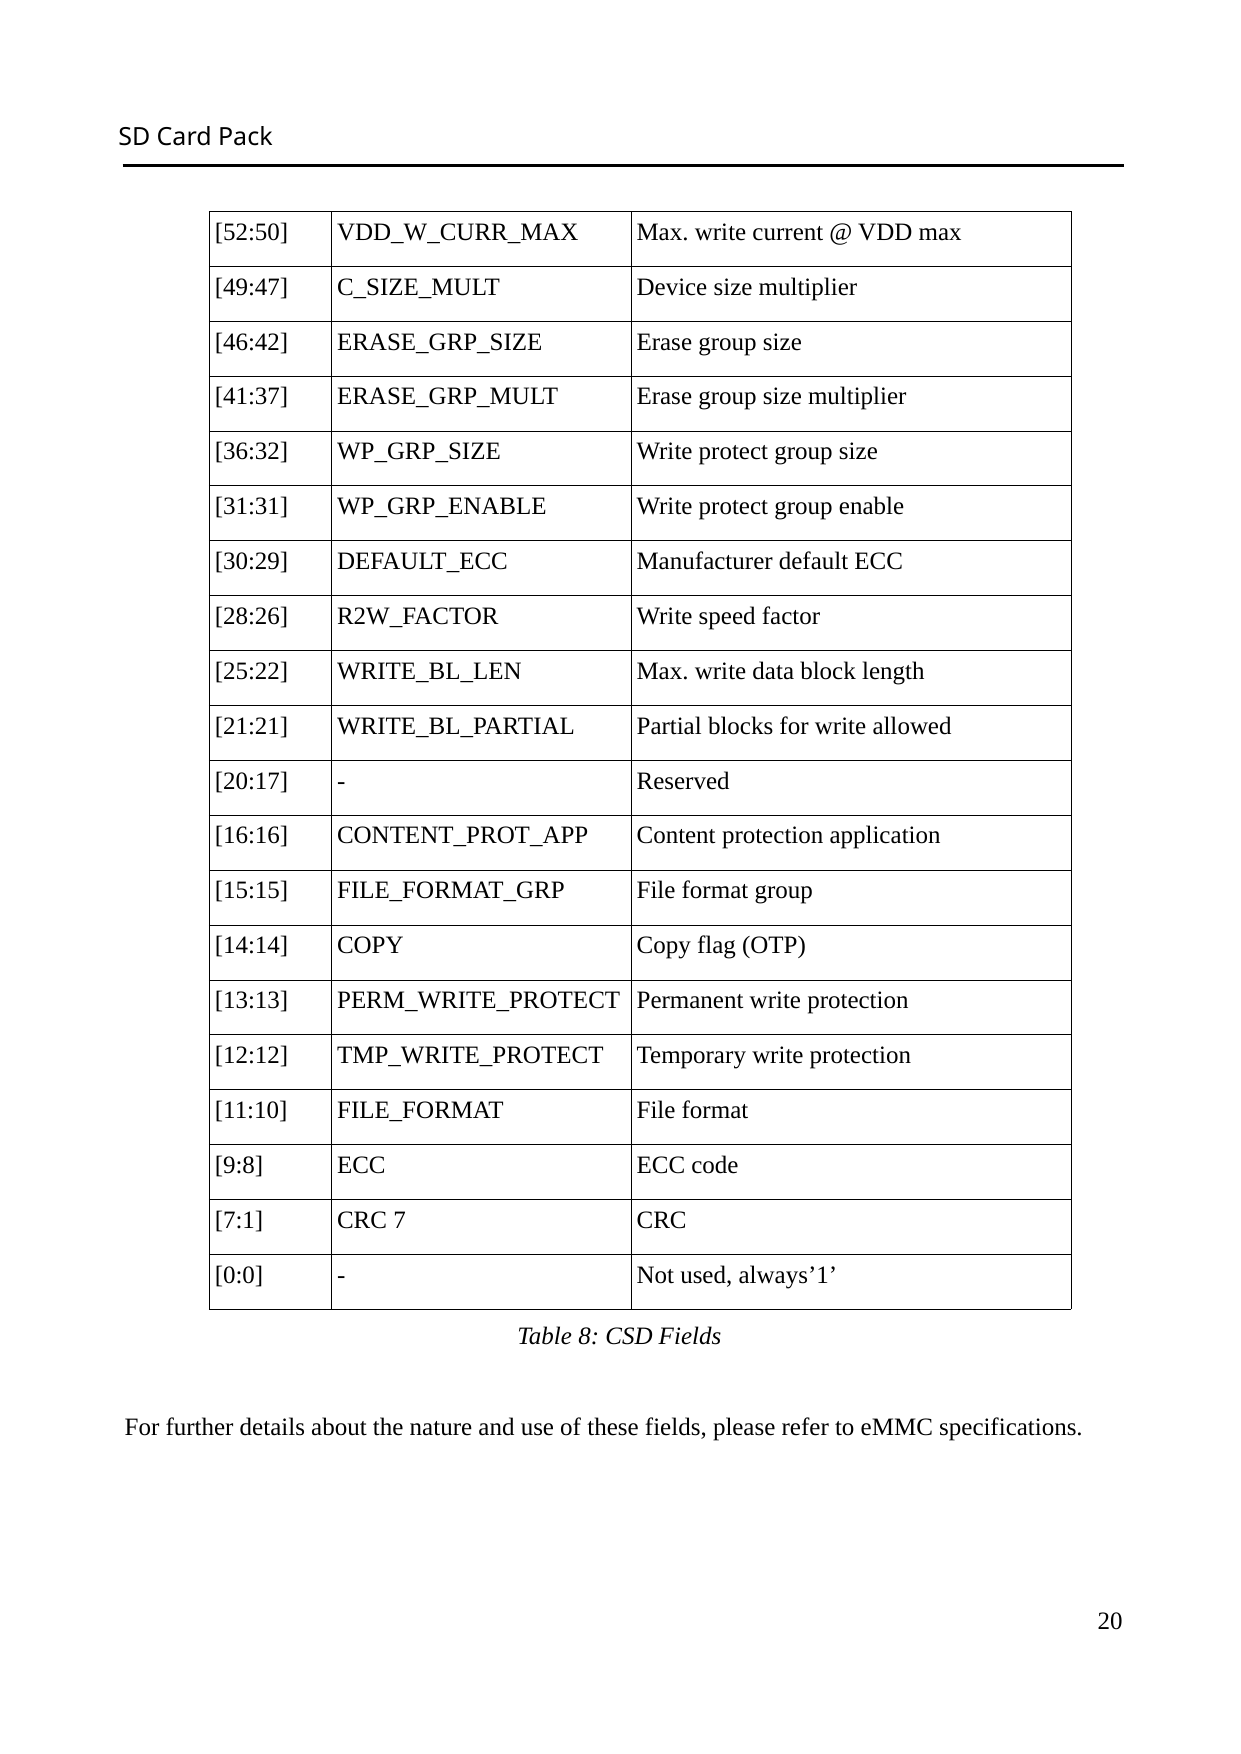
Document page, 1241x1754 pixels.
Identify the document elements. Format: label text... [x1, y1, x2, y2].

table_cell C_SIZE_MULT [332, 267, 631, 321]
table_cell [20:17] [210, 761, 331, 815]
table_cell [41:37] [210, 377, 331, 431]
table_cell [49:47] [210, 267, 331, 321]
table_cell Erase group size [632, 322, 1071, 376]
table_cell [7:1] [210, 1200, 331, 1254]
table_cell Reserved [632, 761, 1071, 815]
table_cell [12:12] [210, 1035, 331, 1089]
table_cell CRC [632, 1200, 1071, 1254]
table_cell [31:31] [210, 486, 331, 540]
table_cell PERM_WRITE_PROTECT [332, 981, 631, 1034]
table_cell - [332, 1255, 631, 1309]
table_cell Copy flag (OTP) [632, 926, 1071, 979]
table_cell File format [632, 1090, 1071, 1144]
table_cell [28:26] [210, 596, 331, 650]
table_cell WRITE_BL_LEN [332, 651, 631, 705]
table_cell CONTENT_PROT_APP [332, 816, 631, 870]
text For further details about the nature and use of these fields, please refer to eMMC specifications. [118, 1412, 1122, 1441]
table_cell FILE_FORMAT_GRP [332, 871, 631, 924]
table_cell WP_GRP_SIZE [332, 432, 631, 485]
table_cell R2W_FACTOR [332, 596, 631, 650]
table_cell Write protect group size [632, 432, 1071, 485]
table_cell CRC 7 [332, 1200, 631, 1254]
table_cell - [332, 761, 631, 815]
table_cell [11:10] [210, 1090, 331, 1144]
table_cell [16:16] [210, 816, 331, 870]
table_cell COPY [332, 926, 631, 979]
table_cell Device size multiplier [632, 267, 1071, 321]
table_cell Partial blocks for write allowed [632, 706, 1071, 760]
table_cell FILE_FORMAT [332, 1090, 631, 1144]
table_cell [13:13] [210, 981, 331, 1034]
table_cell Erase group size multiplier [632, 377, 1071, 431]
table_cell [0:0] [210, 1255, 331, 1309]
table_cell Write speed factor [632, 596, 1071, 650]
table_cell Not used, always’1’ [632, 1255, 1071, 1309]
table_cell [14:14] [210, 926, 331, 979]
table_cell File format group [632, 871, 1071, 924]
table_cell WP_GRP_ENABLE [332, 486, 631, 540]
table_cell WRITE_BL_PARTIAL [332, 706, 631, 760]
text Table 8: CSD Fields [118, 1321, 1122, 1350]
table_cell Manufacturer default ECC [632, 541, 1071, 595]
table_cell ECC [332, 1145, 631, 1199]
table_cell Temporary write protection [632, 1035, 1071, 1089]
table_cell [36:32] [210, 432, 331, 485]
table_cell Max. write data block length [632, 651, 1071, 705]
table_cell TMP_WRITE_PROTECT [332, 1035, 631, 1089]
table_cell [46:42] [210, 322, 331, 376]
table_cell [21:21] [210, 706, 331, 760]
table_cell [25:22] [210, 651, 331, 705]
table_cell [15:15] [210, 871, 331, 924]
table_cell [9:8] [210, 1145, 331, 1199]
table_cell [30:29] [210, 541, 331, 595]
table_cell Max. write current @ VDD max [632, 212, 1071, 266]
table_cell ECC code [632, 1145, 1071, 1199]
table_cell ERASE_GRP_SIZE [332, 322, 631, 376]
table_cell [52:50] [210, 212, 331, 266]
table_cell VDD_W_CURR_MAX [332, 212, 631, 266]
table_cell DEFAULT_ECC [332, 541, 631, 595]
table_cell Write protect group enable [632, 486, 1071, 540]
table_cell Content protection application [632, 816, 1071, 870]
table_cell Permanent write protection [632, 981, 1071, 1034]
table_cell ERASE_GRP_MULT [332, 377, 631, 431]
